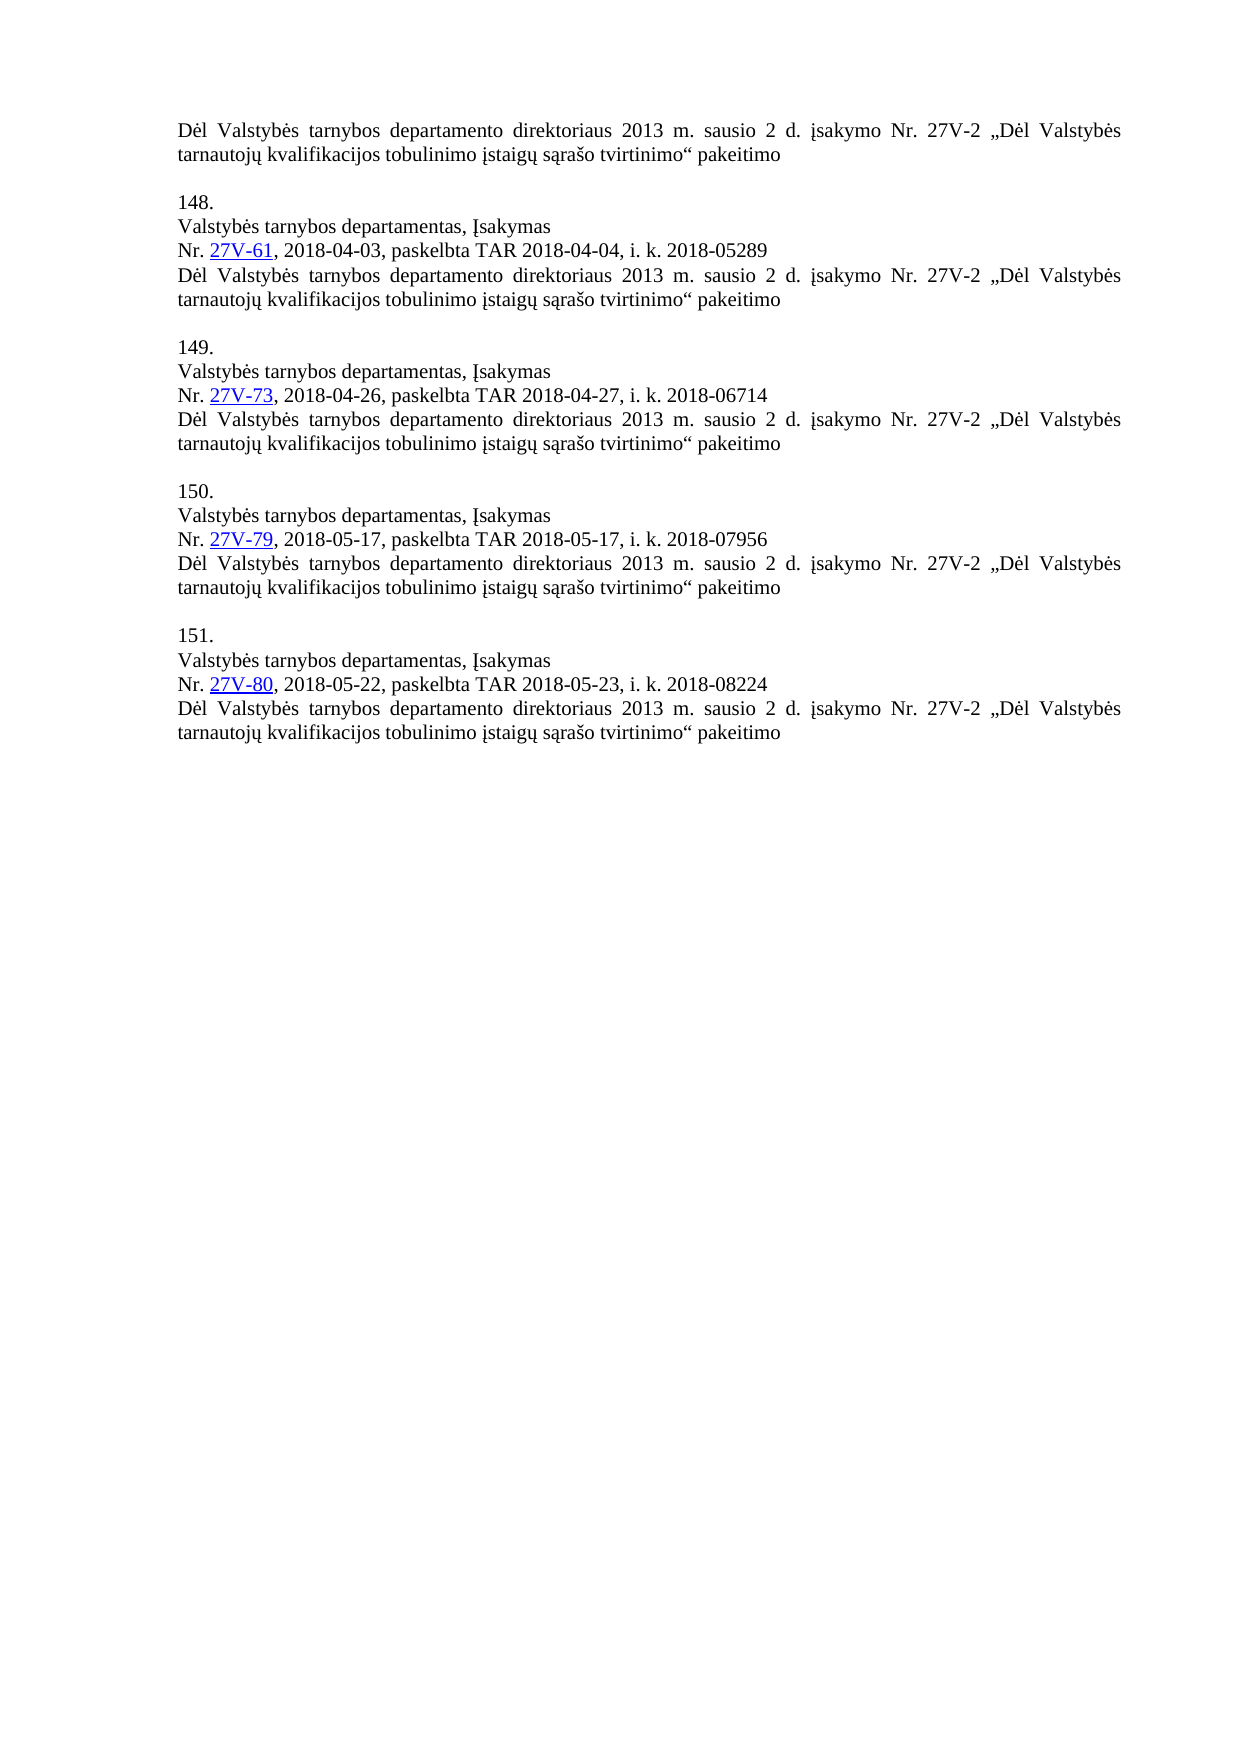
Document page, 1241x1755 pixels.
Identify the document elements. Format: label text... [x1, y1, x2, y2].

text Dėl Valstybės tarnybos departamento direktoriaus 2013 m. sausio 2 d. įsakymo Nr. 27V-2 „Dėl Valstybės tarnautojų kvalifikacijos tobulinimo įstaigų sąrašo tvirtinimo“ pakeitimo [177, 696, 1122, 744]
text Dėl Valstybės tarnybos departamento direktoriaus 2013 m. sausio 2 d. įsakymo Nr. 27V-2 „Dėl Valstybės tarnautojų kvalifikacijos tobulinimo įstaigų sąrašo tvirtinimo“ pakeitimo [177, 262, 1122, 311]
text Nr. 27V-80, 2018-05-22, paskelbta TAR 2018-05-23, i. k. 2018-08224 [177, 672, 1122, 696]
text Nr. 27V-61, 2018-04-03, paskelbta TAR 2018-04-04, i. k. 2018-05289 [177, 238, 1122, 262]
text 150. [177, 479, 1122, 503]
text Valstybės tarnybos departamentas, Įsakymas [177, 214, 1122, 238]
text Valstybės tarnybos departamentas, Įsakymas [177, 503, 1122, 527]
text Dėl Valstybės tarnybos departamento direktoriaus 2013 m. sausio 2 d. įsakymo Nr. 27V-2 „Dėl Valstybės tarnautojų kvalifikacijos tobulinimo įstaigų sąrašo tvirtinimo“ pakeitimo [177, 118, 1122, 166]
text Dėl Valstybės tarnybos departamento direktoriaus 2013 m. sausio 2 d. įsakymo Nr. 27V-2 „Dėl Valstybės tarnautojų kvalifikacijos tobulinimo įstaigų sąrašo tvirtinimo“ pakeitimo [177, 551, 1122, 599]
text Valstybės tarnybos departamentas, Įsakymas [177, 647, 1122, 672]
text Nr. 27V-79, 2018-05-17, paskelbta TAR 2018-05-17, i. k. 2018-07956 [177, 527, 1122, 551]
text Valstybės tarnybos departamentas, Įsakymas [177, 359, 1122, 383]
text 149. [177, 335, 1122, 359]
text Nr. 27V-73, 2018-04-26, paskelbta TAR 2018-04-27, i. k. 2018-06714 [177, 383, 1122, 407]
text 148. [177, 190, 1122, 214]
text Dėl Valstybės tarnybos departamento direktoriaus 2013 m. sausio 2 d. įsakymo Nr. 27V-2 „Dėl Valstybės tarnautojų kvalifikacijos tobulinimo įstaigų sąrašo tvirtinimo“ pakeitimo [177, 407, 1122, 455]
text 151. [177, 623, 1122, 647]
